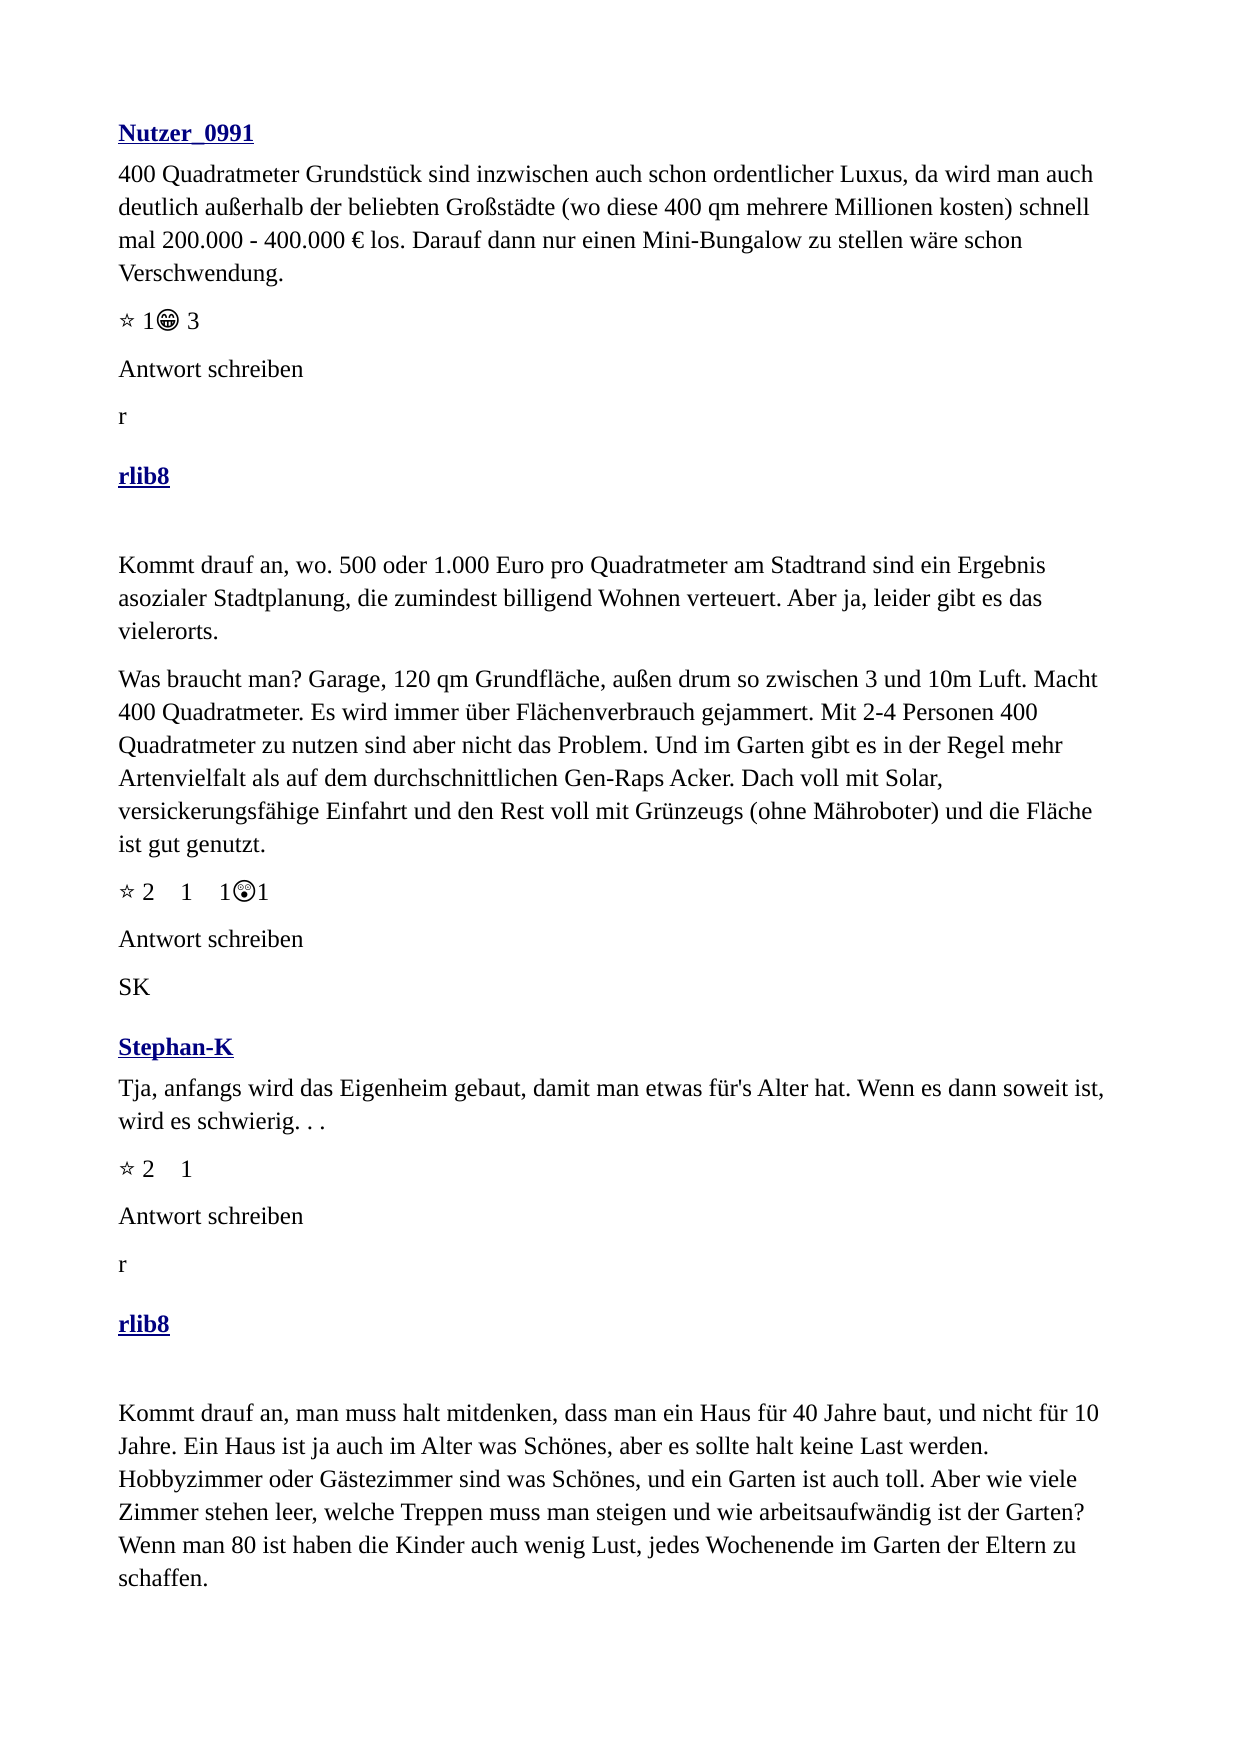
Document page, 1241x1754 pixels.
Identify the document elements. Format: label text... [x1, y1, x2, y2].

subtitle Stephan-K [118, 1032, 1122, 1061]
subtitle rlib8 [118, 461, 1122, 490]
subtitle rlib8 [118, 1309, 1122, 1338]
text Antwort schreiben [118, 1201, 1122, 1230]
text Was braucht man? Garage, 120 qm Grundfläche, außen drum so zwischen 3 und 10m Luft. Macht 400 Quadratmeter. Es wird immer über Flächenverbrauch gejammert. Mit 2-4 Personen 400 Quadratmeter zu nutzen sind aber nicht das Problem. Und im Garten gibt es in der Regel mehr Artenvielfalt als auf dem durchschnittlichen Gen-Raps Acker. Dach voll mit Solar, versickerungsfähige Einfahrt und den Rest voll mit Grünzeugs (ohne Mähroboter) und die Fläche ist gut genutzt. [118, 664, 1122, 858]
text Tja, anfangs wird das Eigenheim gebaut, damit man etwas für's Alter hat. Wenn es dann soweit ist, wird es schwierig. . . [118, 1073, 1122, 1135]
text Antwort schreiben [118, 354, 1122, 382]
text r [118, 401, 1122, 430]
text Kommt drauf an, man muss halt mitdenken, dass man ein Haus für 40 Jahre baut, und nicht für 10 Jahre. Ein Haus ist ja auch im Alter was Schönes, aber es sollte halt keine Last werden. Hobbyzimmer oder Gästezimmer sind was Schönes, und ein Garten ist auch toll. Aber wie viele Zimmer stehen leer, welche Treppen muss man steigen und wie arbeitsaufwändig ist der Garten? Wenn man 80 ist haben die Kinder auch wenig Lust, jedes Wochenende im Garten der Eltern zu schaffen. [118, 1398, 1122, 1592]
text r [118, 1249, 1122, 1278]
text ⭐️ 2🙁 1🤨 1😲 1 [118, 877, 1122, 905]
subtitle Nutzer_0991 [118, 118, 1122, 147]
text Antwort schreiben [118, 924, 1122, 953]
text SK [118, 972, 1122, 1001]
text ⭐️ 2🤨 1 [118, 1154, 1122, 1182]
text ⭐️ 1😁 3 [118, 306, 1122, 335]
text Kommt drauf an, wo. 500 oder 1.000 Euro pro Quadratmeter am Stadtrand sind ein Ergebnis asozialer Stadtplanung, die zumindest billigend Wohnen verteuert. Aber ja, leider gibt es das vielerorts. [118, 550, 1122, 645]
text 400 Quadratmeter Grundstück sind inzwischen auch schon ordentlicher Luxus, da wird man auch deutlich außerhalb der beliebten Großstädte (wo diese 400 qm mehrere Millionen kosten) schnell mal 200.000 - 400.000 € los. Darauf dann nur einen Mini-Bungalow zu stellen wäre schon Verschwendung. [118, 159, 1122, 287]
